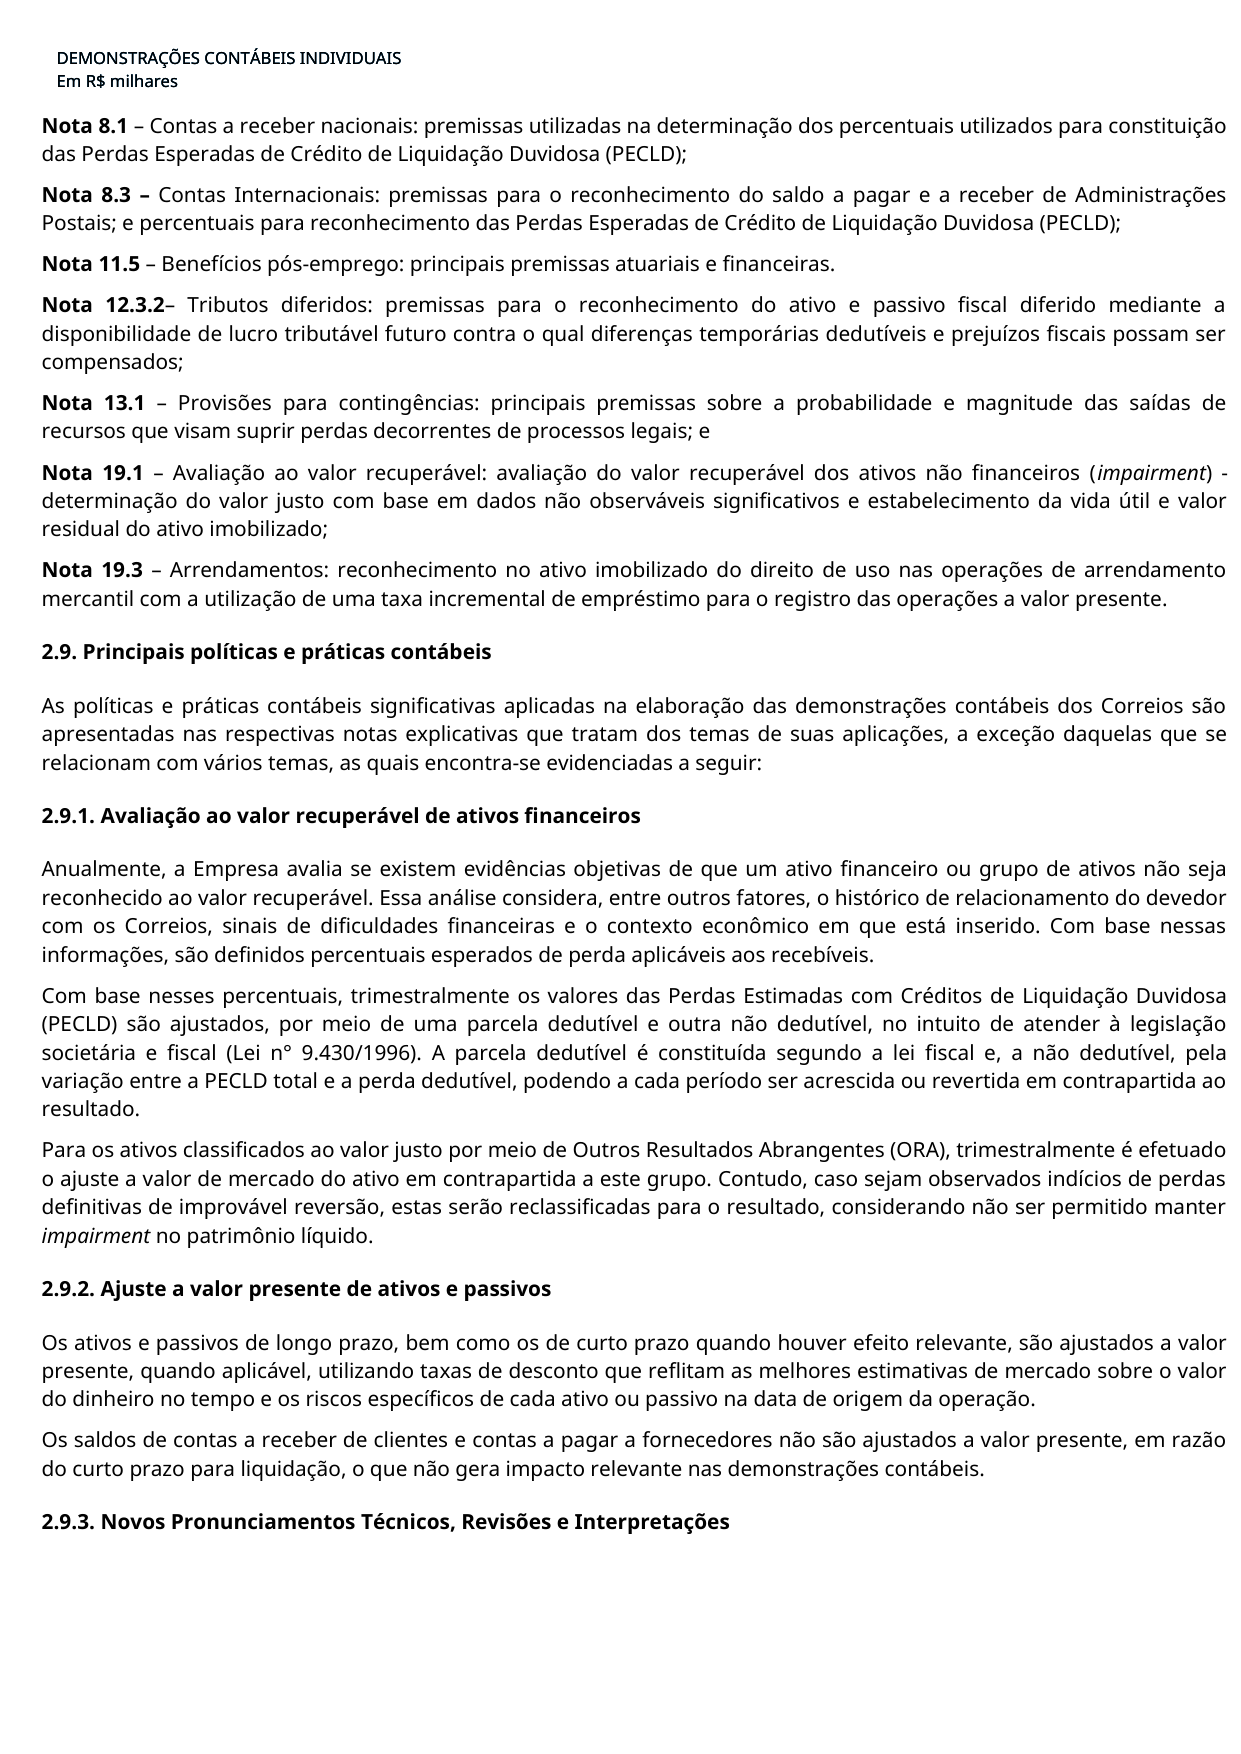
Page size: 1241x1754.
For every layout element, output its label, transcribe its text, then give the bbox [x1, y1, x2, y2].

subtitle Novos Pronunciamentos Técnicos, Revisões e Interpretações [41, 1507, 1228, 1536]
text Com base nesses percentuais, trimestralmente os valores das Perdas Estimadas com Créditos de Liquidação Duvidosa (PECLD) são ajustados, por meio de uma parcela dedutível e outra não dedutível, no intuito de atender à legislação societária e fiscal (Lei n° 9.430/1996). A parcela dedutível é constituída segundo a lei fiscal e, a não dedutível, pela variação entre a PECLD total e a perda dedutível, podendo a cada período ser acrescida ou revertida em contrapartida ao resultado. [41, 981, 1228, 1123]
text Nota 13.1 – Provisões para contingências: principais premissas sobre a probabilidade e magnitude das saídas de recursos que visam suprir perdas decorrentes de processos legais; e [41, 388, 1228, 445]
text Nota 12.3.2– Tributos diferidos: premissas para o reconhecimento do ativo e passivo fiscal diferido mediante a disponibilidade de lucro tributável futuro contra o qual diferenças temporárias dedutíveis e prejuízos fiscais possam ser compensados; [41, 290, 1228, 376]
subtitle Ajuste a valor presente de ativos e passivos [41, 1274, 1228, 1303]
text Para os ativos classificados ao valor justo por meio de Outros Resultados Abrangentes (ORA), trimestralmente é efetuado o ajuste a valor de mercado do ativo em contrapartida a este grupo. Contudo, caso sejam observados indícios de perdas definitivas de improvável reversão, estas serão reclassificadas para o resultado, considerando não ser permitido manter impairment no patrimônio líquido. [41, 1135, 1228, 1249]
text As políticas e práticas contábeis significativas aplicadas na elaboração das demonstrações contábeis dos Correios são apresentadas nas respectivas notas explicativas que tratam dos temas de suas aplicações, a exceção daquelas que se relacionam com vários temas, as quais encontra-se evidenciadas a seguir: [41, 691, 1228, 776]
text Nota 19.3 – Arrendamentos: reconhecimento no ativo imobilizado do direito de uso nas operações de arrendamento mercantil com a utilização de uma taxa incremental de empréstimo para o registro das operações a valor presente. [41, 555, 1228, 612]
text Nota 11.5 – Benefícios pós-emprego: principais premissas atuariais e financeiras. [41, 249, 1228, 278]
text Os saldos de contas a receber de clientes e contas a pagar a fornecedores não são ajustados a valor presente, em razão do curto prazo para liquidação, o que não gera impacto relevante nas demonstrações contábeis. [41, 1425, 1228, 1482]
subtitle Principais políticas e práticas contábeis [41, 637, 1228, 666]
text Nota 8.1 – Contas a receber nacionais: premissas utilizadas na determinação dos percentuais utilizados para constituição das Perdas Esperadas de Crédito de Liquidação Duvidosa (PECLD); [41, 111, 1228, 168]
text Nota 19.1 – Avaliação ao valor recuperável: avaliação do valor recuperável dos ativos não financeiros (impairment) - determinação do valor justo com base em dados não observáveis significativos e estabelecimento da vida útil e valor residual do ativo imobilizado; [41, 458, 1228, 543]
text Anualmente, a Empresa avalia se existem evidências objetivas de que um ativo financeiro ou grupo de ativos não seja reconhecido ao valor recuperável. Essa análise considera, entre outros fatores, o histórico de relacionamento do devedor com os Correios, sinais de dificuldades financeiras e o contexto econômico em que está inserido. Com base nessas informações, são definidos percentuais esperados de perda aplicáveis aos recebíveis. [41, 854, 1228, 968]
text Os ativos e passivos de longo prazo, bem como os de curto prazo quando houver efeito relevante, são ajustados a valor presente, quando aplicável, utilizando taxas de desconto que reflitam as melhores estimativas de mercado sobre o valor do dinheiro no tempo e os riscos específicos de cada ativo ou passivo na data de origem da operação. [41, 1328, 1228, 1413]
text Nota 8.3 – Contas Internacionais: premissas para o reconhecimento do saldo a pagar e a receber de Administrações Postais; e percentuais para reconhecimento das Perdas Esperadas de Crédito de Liquidação Duvidosa (PECLD); [41, 180, 1228, 237]
subtitle Avaliação ao valor recuperável de ativos financeiros [41, 801, 1228, 829]
